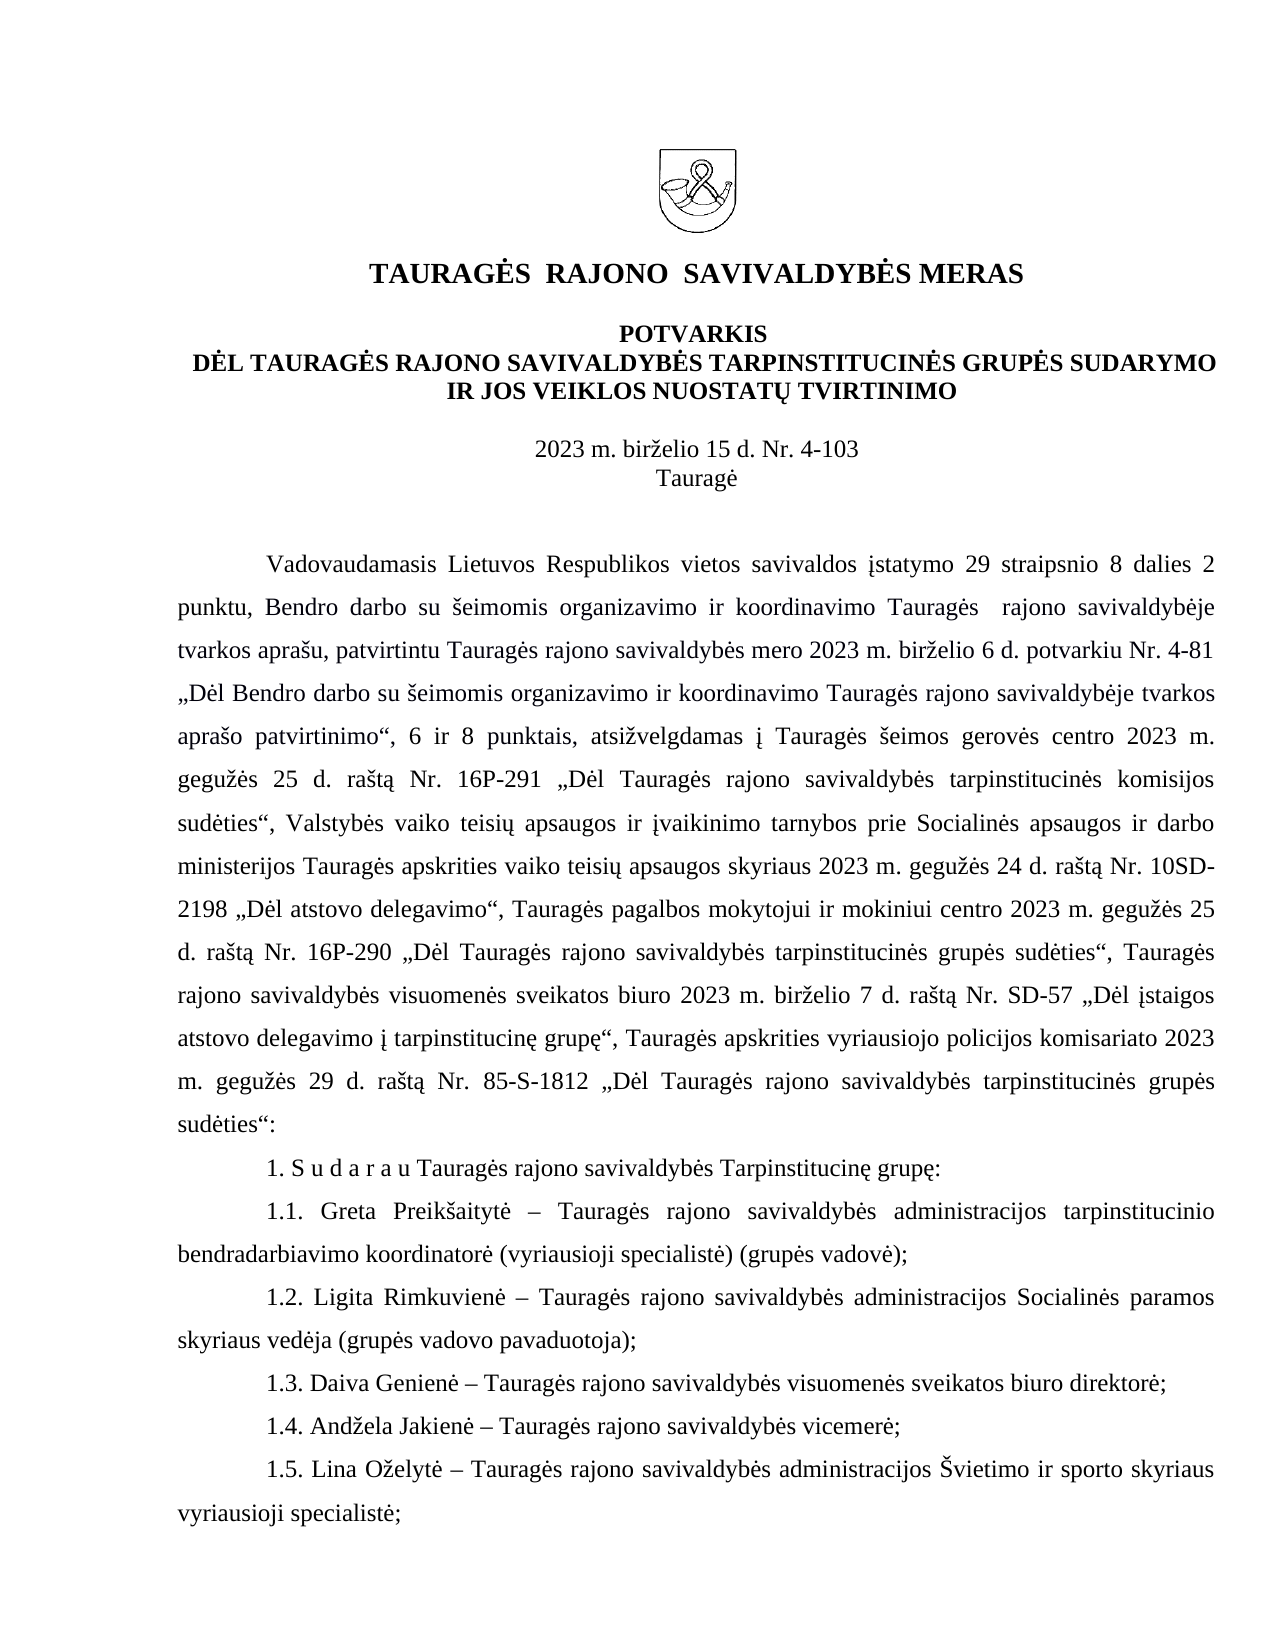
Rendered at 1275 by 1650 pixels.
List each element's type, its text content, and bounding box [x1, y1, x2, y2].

text 1. S u d a r a u Tauragės rajono savivaldybės Tarpinstitucinę grupę: [177, 1153, 1216, 1181]
text TAURAGĖS RAJONO SAVIVALDYBĖS MERAS [177, 257, 1216, 290]
text 1.5. Lina Oželytė – Tauragės rajono savivaldybės administracijos Švietimo ir sporto skyriaus vyriausioji specialistė; [177, 1454, 1216, 1526]
subtitle POTVARKIS [177, 319, 1209, 348]
text 1.1. Greta Preikšaitytė – Tauragės rajono savivaldybės administracijos tarpinstitucinio bendradarbiavimo koordinatorė (vyriausioji specialistė) (grupės vadovė); [177, 1196, 1216, 1268]
text 2023 m. birželio 15 d. Nr. 4-103 [177, 434, 1216, 463]
text 1.3. Daiva Genienė – Tauragės rajono savivaldybės visuomenės sveikatos biuro direktorė; [177, 1368, 1216, 1397]
subtitle DĖL TAURAGĖS RAJONO SAVIVALDYBĖS TARPINSTITUCINĖS GRUPĖS SUDARYMO IR JOS VEIKLOS NUOSTATŲ TVIRTINIMO [177, 348, 1233, 405]
text Vadovaudamasis Lietuvos Respublikos vietos savivaldos įstatymo 29 straipsnio 8 dalies 2 punktu, Bendro darbo su šeimomis organizavimo ir koordinavimo Tauragės rajono savivaldybėje tvarkos aprašu, patvirtintu Tauragės rajono savivaldybės mero 2023 m. birželio 6 d. potvarkiu Nr. 4-81 „Dėl Bendro darbo su šeimomis organizavimo ir koordinavimo Tauragės rajono savivaldybėje tvarkos aprašo patvirtinimo“, 6 ir 8 punktais, atsižvelgdamas į Tauragės šeimos gerovės centro 2023 m. gegužės 25 d. raštą Nr. 16P-291 „Dėl Tauragės rajono savivaldybės tarpinstitucinės komisijos sudėties“, Valstybės vaiko teisių apsaugos ir įvaikinimo tarnybos prie Socialinės apsaugos ir darbo ministerijos Tauragės apskrities vaiko teisių apsaugos skyriaus 2023 m. gegužės 24 d. raštą Nr. 10SD-2198 „Dėl atstovo delegavimo“, Tauragės pagalbos mokytojui ir mokiniui centro 2023 m. gegužės 25 d. raštą Nr. 16P-290 „Dėl Tauragės rajono savivaldybės tarpinstitucinės grupės sudėties“, Tauragės rajono savivaldybės visuomenės sveikatos biuro 2023 m. birželio 7 d. raštą Nr. SD-57 „Dėl įstaigos atstovo delegavimo į tarpinstitucinę grupę“, Tauragės apskrities vyriausiojo policijos komisariato 2023 m. gegužės 29 d. raštą Nr. 85-S-1812 „Dėl Tauragės rajono savivaldybės tarpinstitucinės grupės sudėties“: [177, 549, 1216, 1138]
text Tauragė [177, 463, 1216, 491]
text 1.2. Ligita Rimkuvienė – Tauragės rajono savivaldybės administracijos Socialinės paramos skyriaus vedėja (grupės vadovo pavaduotoja); [177, 1282, 1216, 1354]
text 1.4. Andžela Jakienė – Tauragės rajono savivaldybės vicemerė; [177, 1411, 1216, 1440]
